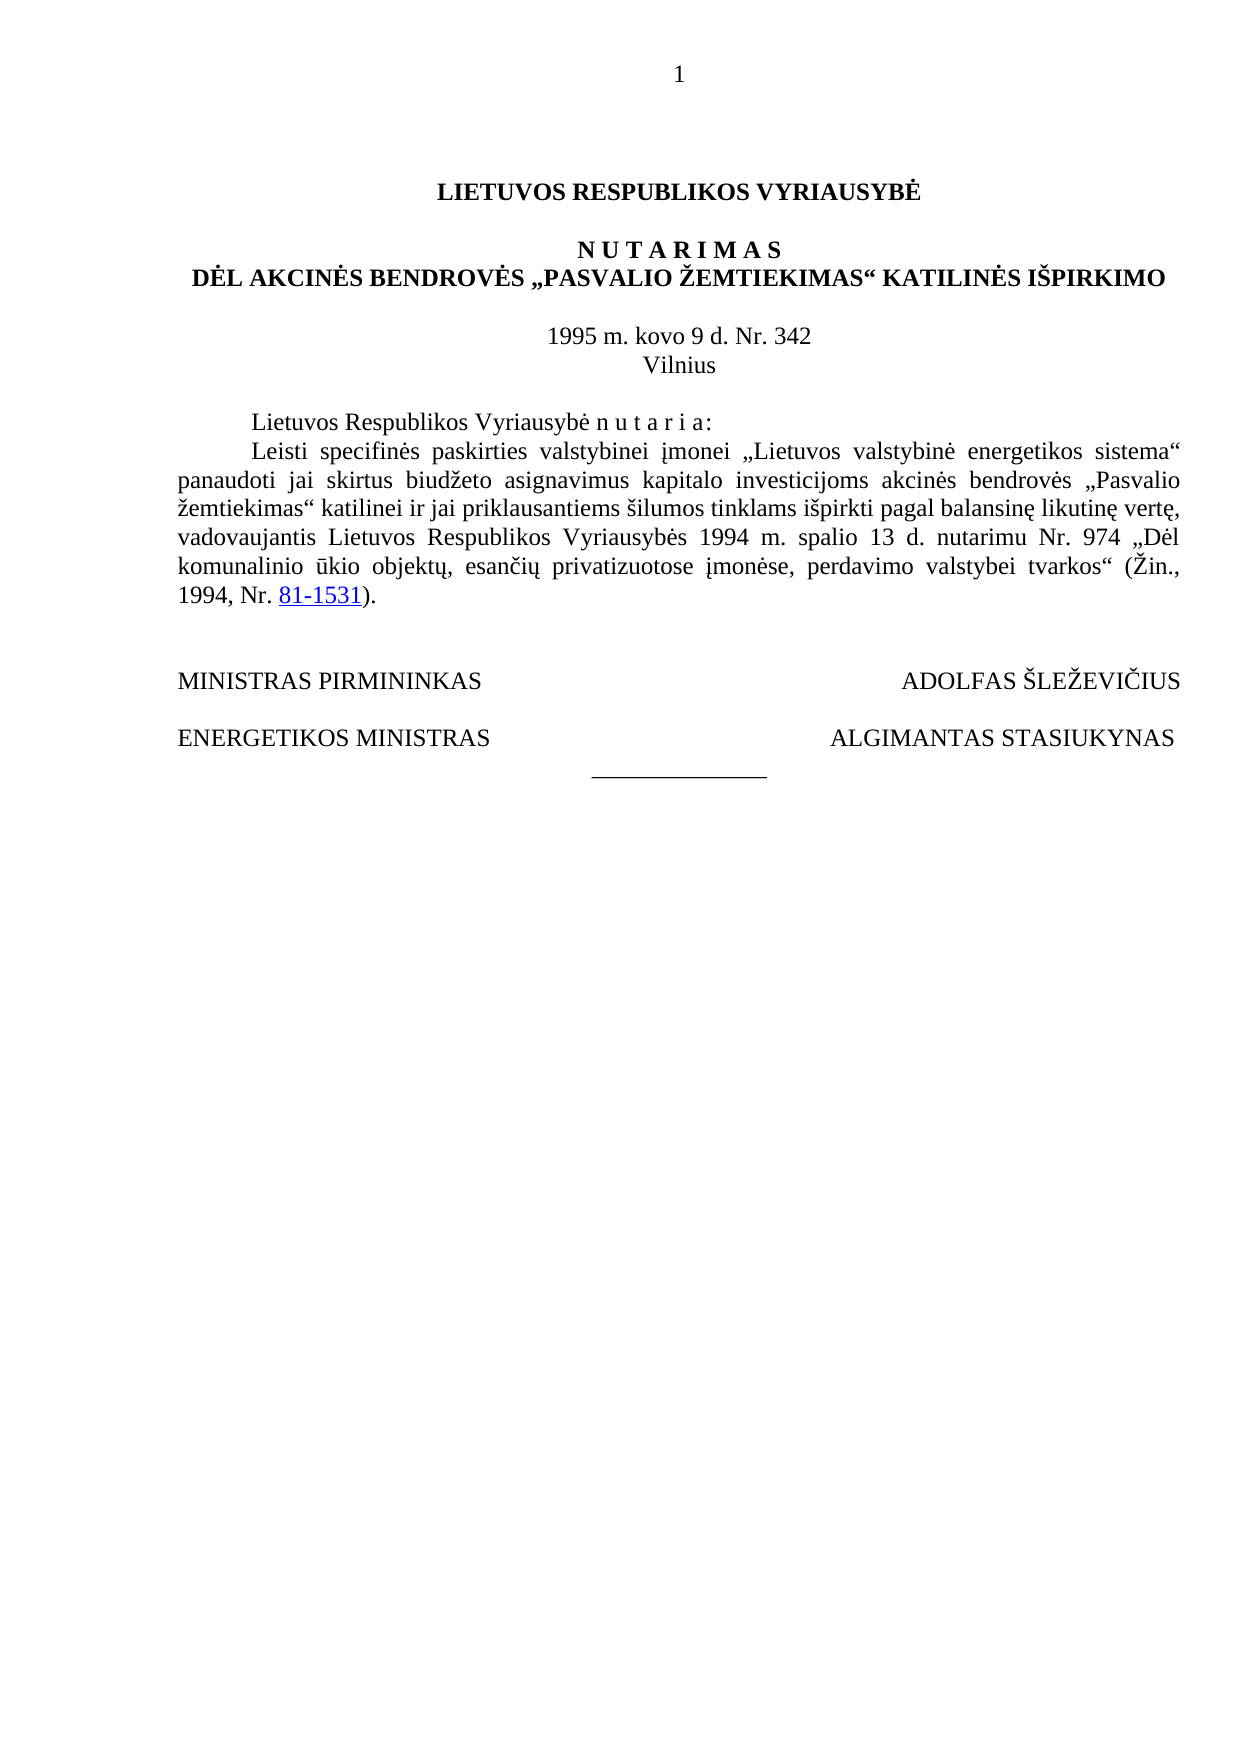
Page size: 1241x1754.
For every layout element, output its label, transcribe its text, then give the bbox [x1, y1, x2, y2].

text N U T A R I M A S [177, 235, 1181, 263]
text MINISTRAS PIRMININKAS ADOLFAS ŠLEŽEVIČIUS [177, 666, 1181, 695]
text ______________ [177, 752, 1181, 781]
text DĖL AKCINĖS BENDROVĖS „PASVALIO ŽEMTIEKIMAS“ KATILINĖS IŠPIRKIMO [177, 263, 1181, 292]
text Leisti specifinės paskirties valstybinei įmonei „Lietuvos valstybinė energetikos sistema“ panaudoti jai skirtus biudžeto asignavimus kapitalo investicijoms akcinės bendrovės „Pasvalio žemtiekimas“ katilinei ir jai priklausantiems šilumos tinklams išpirkti pagal balansinę likutinę vertę, vadovaujantis Lietuvos Respublikos Vyriausybės 1994 m. spalio 13 d. nutarimu Nr. 974 „Dėl komunalinio ūkio objektų, esančių privatizuotose įmonėse, perdavimo valstybei tvarkos“ (Žin., 1994, Nr. 81-1531). [177, 436, 1181, 608]
text Vilnius [177, 350, 1181, 378]
text LIETUVOS RESPUBLIKOS VYRIAUSYBĖ [177, 177, 1181, 206]
text 1995 m. kovo 9 d. Nr. 342 [177, 321, 1181, 350]
text Lietuvos Respublikos Vyriausybė nutaria: [177, 407, 1181, 436]
text ENERGETIKOS MINISTRAS ALGIMANTAS STASIUKYNAS [177, 723, 1181, 752]
